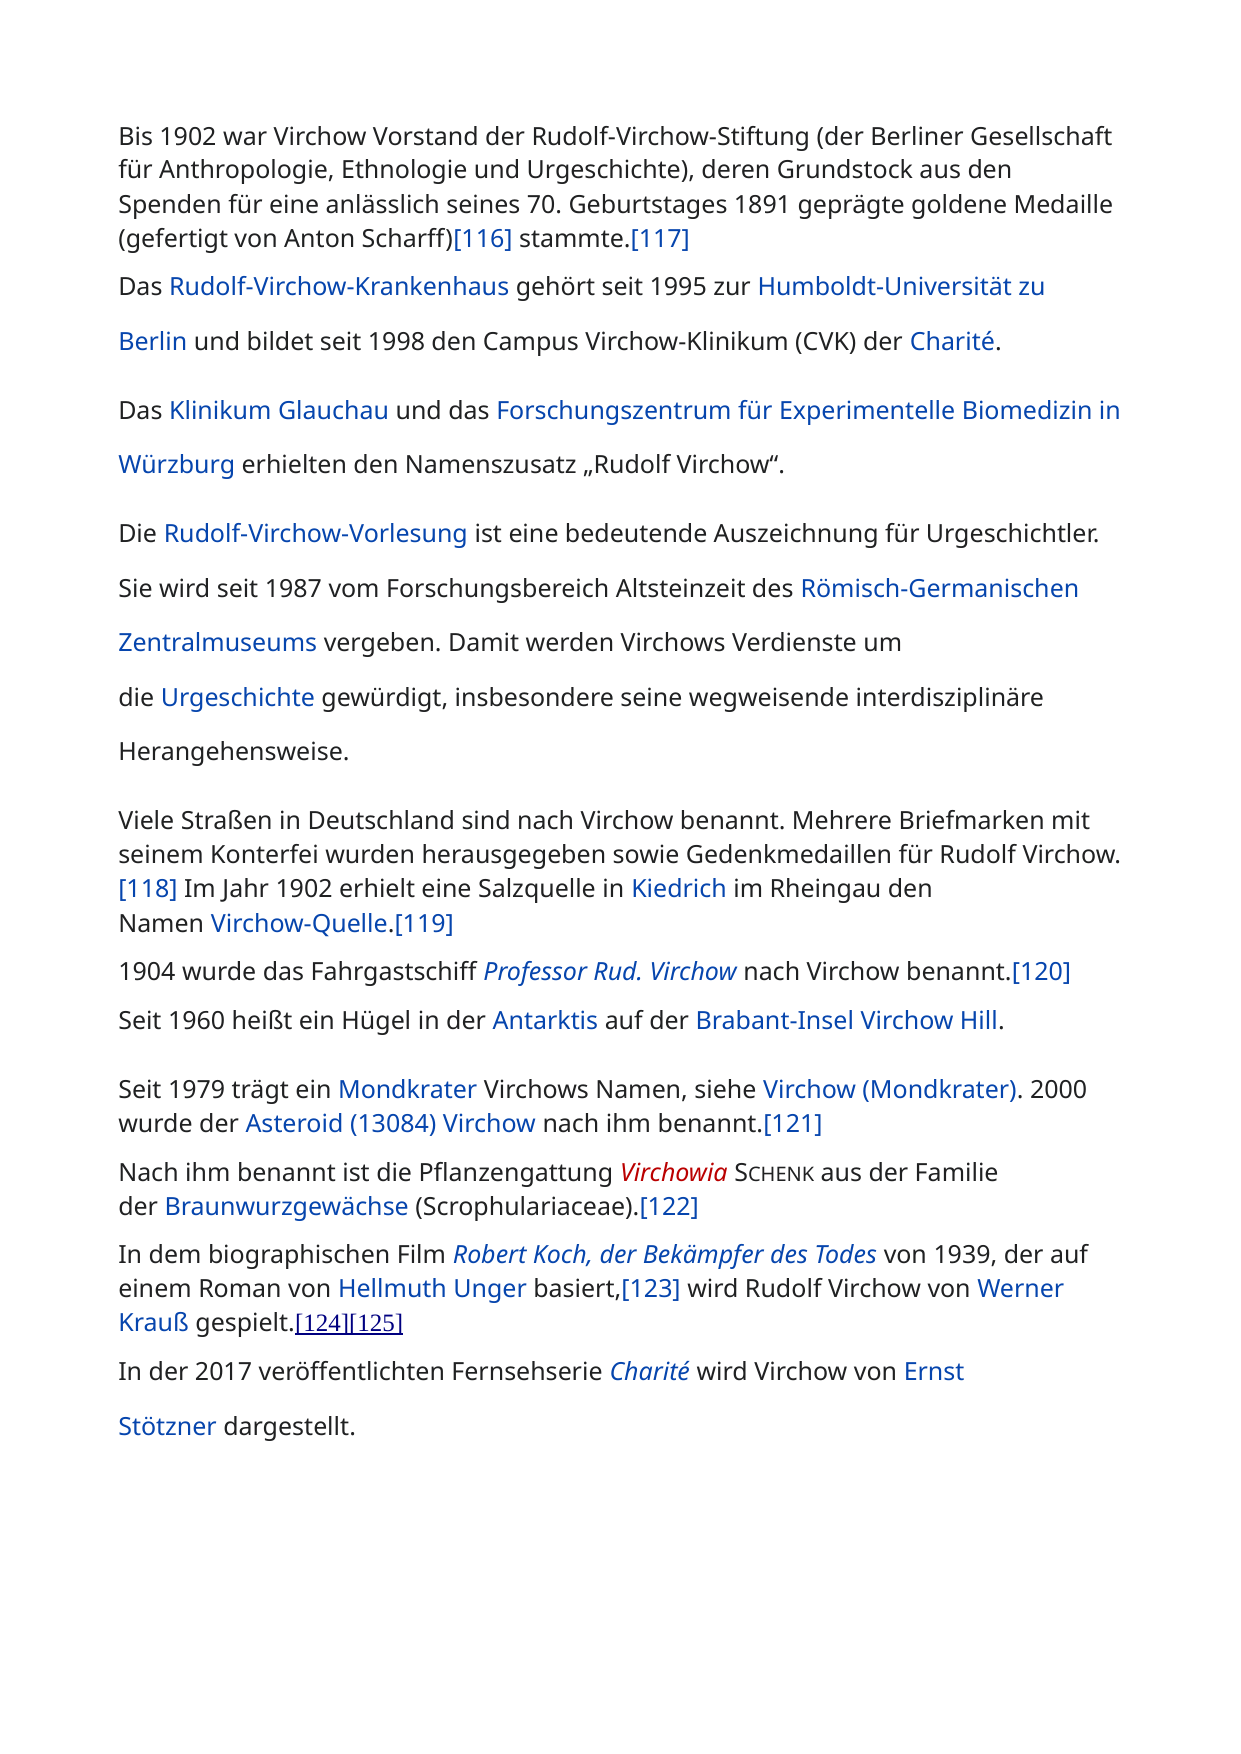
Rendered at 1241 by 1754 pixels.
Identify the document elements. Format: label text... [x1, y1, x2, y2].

text Das Klinikum Glauchau und das Forschungszentrum für Experimentelle Biomedizin in Würzburg erhielten den Namenszusatz „Rudolf Virchow“. [118, 392, 1122, 481]
text Seit 1979 trägt ein Mondkrater Virchows Namen, siehe Virchow (Mondkrater). 2000 wurde der Asteroid (13084) Virchow nach ihm benannt.[121] [118, 1072, 1122, 1140]
text In dem biographischen Film Robert Koch, der Bekämpfer des Todes von 1939, der auf einem Roman von Hellmuth Unger basiert,[123] wird Rudolf Virchow von Werner Krauß gespielt.[124][125] [118, 1237, 1122, 1339]
text 1904 wurde das Fahrgastschiff Professor Rud. Virchow nach Virchow benannt.[120] [118, 954, 1122, 988]
text Das Rudolf-Virchow-Krankenhaus gehört seit 1995 zur Humboldt-Universität zu Berlin und bildet seit 1998 den Campus Virchow-Klinikum (CVK) der Charité. [118, 269, 1122, 357]
text Seit 1960 heißt ein Hügel in der Antarktis auf der Brabant-Insel Virchow Hill. [118, 1002, 1122, 1037]
text Bis 1902 war Virchow Vorstand der Rudolf-Virchow-Stiftung (der Berliner Gesellschaft für Anthropologie, Ethnologie und Urgeschichte), deren Grundstock aus den Spenden für eine anlässlich seines 70. Geburtstages 1891 geprägte goldene Medaille (gefertigt von Anton Scharff)[116] stammte.[117] [118, 118, 1122, 254]
text Viele Straßen in Deutschland sind nach Virchow benannt. Mehrere Briefmarken mit seinem Konterfei wurden herausgegeben sowie Gedenkmedaillen für Rudolf Virchow.[118] Im Jahr 1902 erhielt eine Salzquelle in Kiedrich im Rheingau den Namen Virchow-Quelle.[119] [118, 803, 1122, 939]
text In der 2017 veröffentlichten Fernsehserie Charité wird Virchow von Ernst Stötzner dargestellt. [118, 1354, 1122, 1442]
text Die Rudolf-Virchow-Vorlesung ist eine bedeutende Auszeichnung für Urgeschichtler. Sie wird seit 1987 vom Forschungsbereich Altsteinzeit des Römisch-Germanischen Zentralmuseums vergeben. Damit werden Virchows Verdienste um die Urgeschichte gewürdigt, insbesondere seine wegweisende interdisziplinäre Herangehensweise. [118, 516, 1122, 768]
text Nach ihm benannt ist die Pflanzengattung Virchowia Schenk aus der Familie der Braunwurzgewächse (Scrophulariaceae).[122] [118, 1154, 1122, 1222]
